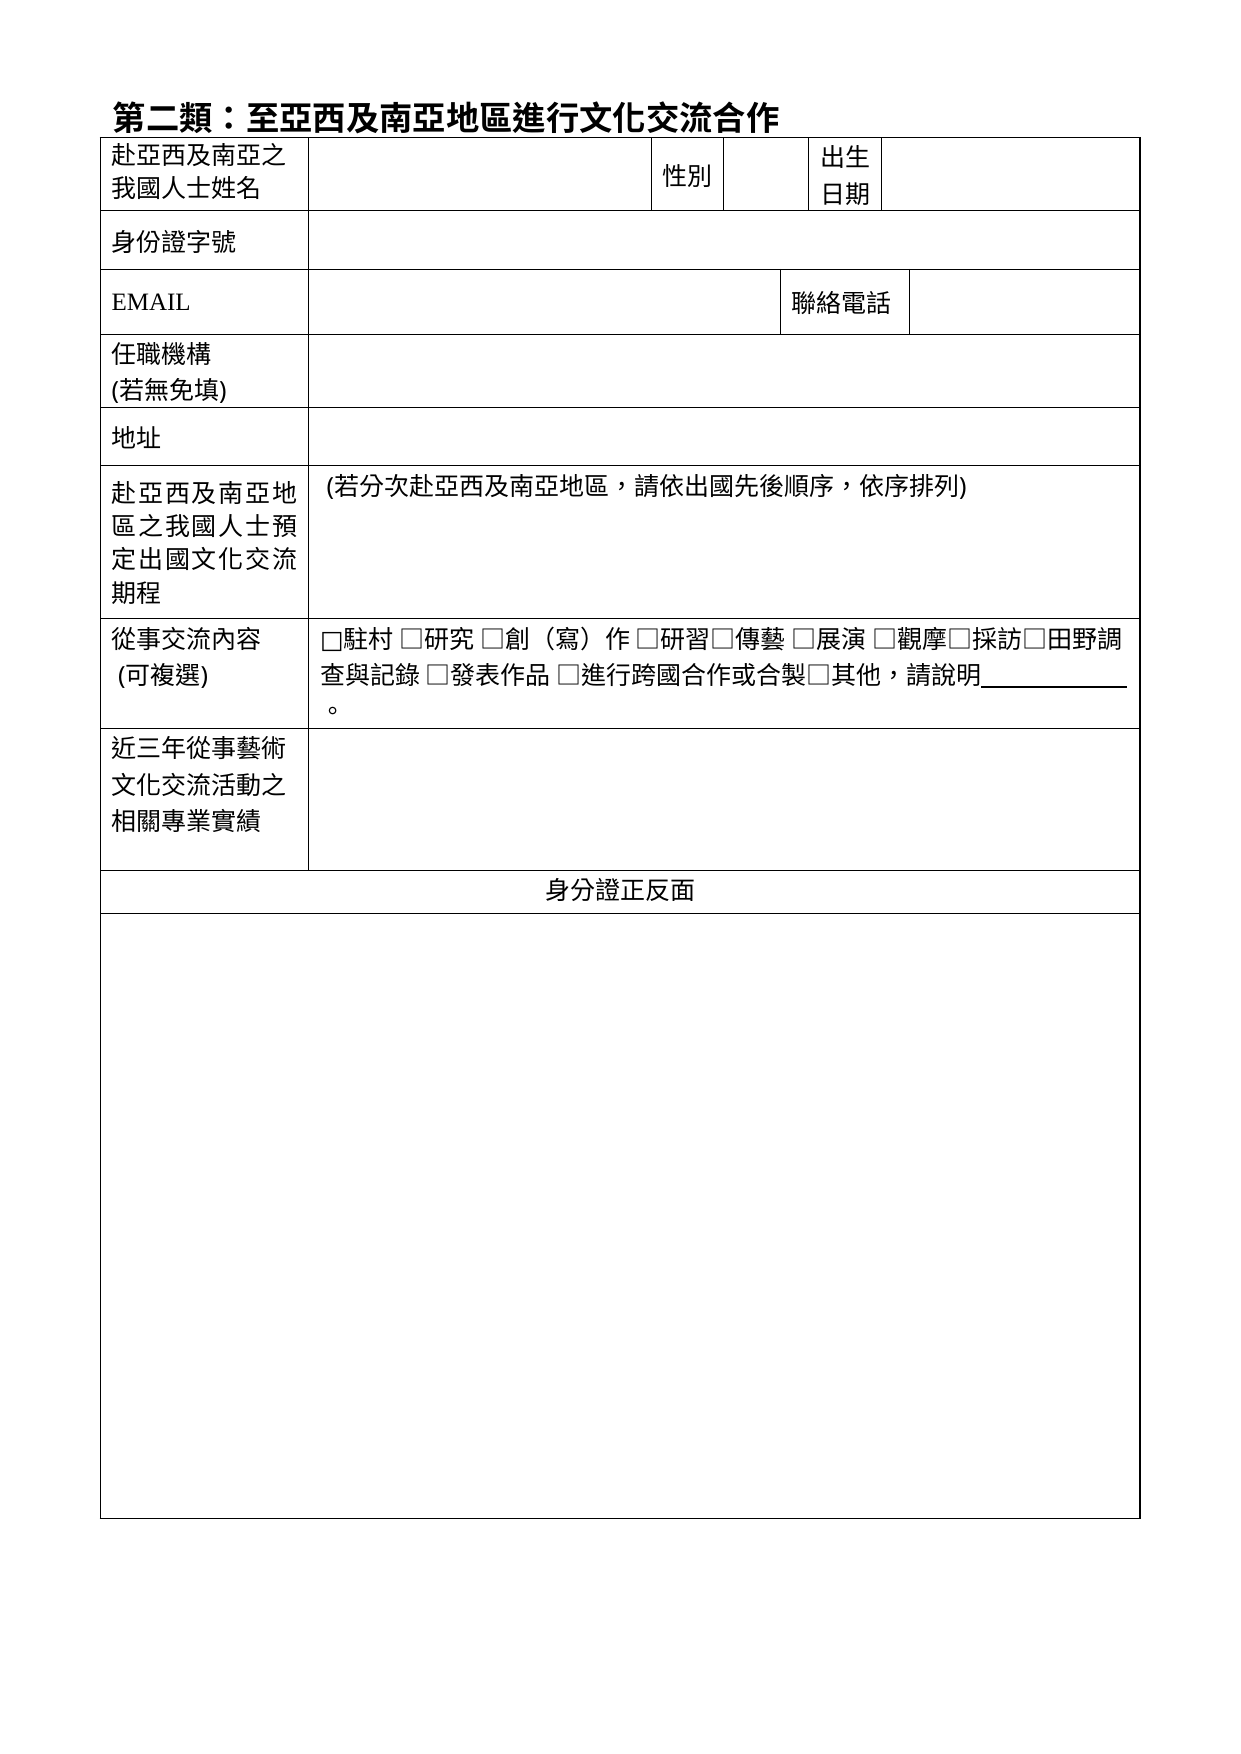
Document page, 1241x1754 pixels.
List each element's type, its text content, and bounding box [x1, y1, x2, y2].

table_cell □駐村 □研究 □創（寫）作 □研習□傳藝 □展演 □觀摩□採訪□田野調查與記錄 □發表作品 □進行跨國合作或合製□其他，請說明 。 [309, 619, 1139, 728]
table_cell [309, 408, 1139, 465]
table_cell 赴亞西及南亞地區之我國人士預定出國文化交流期程 [101, 466, 308, 618]
table_cell [309, 729, 1139, 870]
table_cell [309, 270, 780, 333]
table_header 性別 [652, 138, 723, 210]
table_cell [910, 270, 1139, 333]
table_header [724, 138, 808, 210]
table_cell 任職機構 (若無免填) [101, 335, 308, 407]
table_header [309, 138, 651, 210]
text 第二類：至亞西及南亞地區進行文化交流合作 [112, 103, 1128, 137]
table_cell [309, 335, 1139, 407]
table_cell (若分次赴亞西及南亞地區，請依出國先後順序，依序排列) [309, 466, 1139, 618]
table_cell 從事交流內容 (可複選) [101, 619, 308, 728]
table_cell EMAIL [101, 270, 308, 333]
table_header 赴亞西及南亞之我國人士姓名 [101, 138, 308, 210]
table_cell 聯絡電話 [781, 270, 909, 333]
table_header 出生日期 [809, 138, 881, 210]
table_header [882, 138, 1139, 210]
table_cell 身份證字號 [101, 211, 308, 269]
table_cell 地址 [101, 408, 308, 465]
table_cell 身分證正反面 [101, 871, 1139, 913]
table_cell 近三年從事藝術文化交流活動之相關專業實績 [101, 729, 308, 870]
table_cell [101, 914, 1139, 1517]
table_cell [309, 211, 1139, 269]
